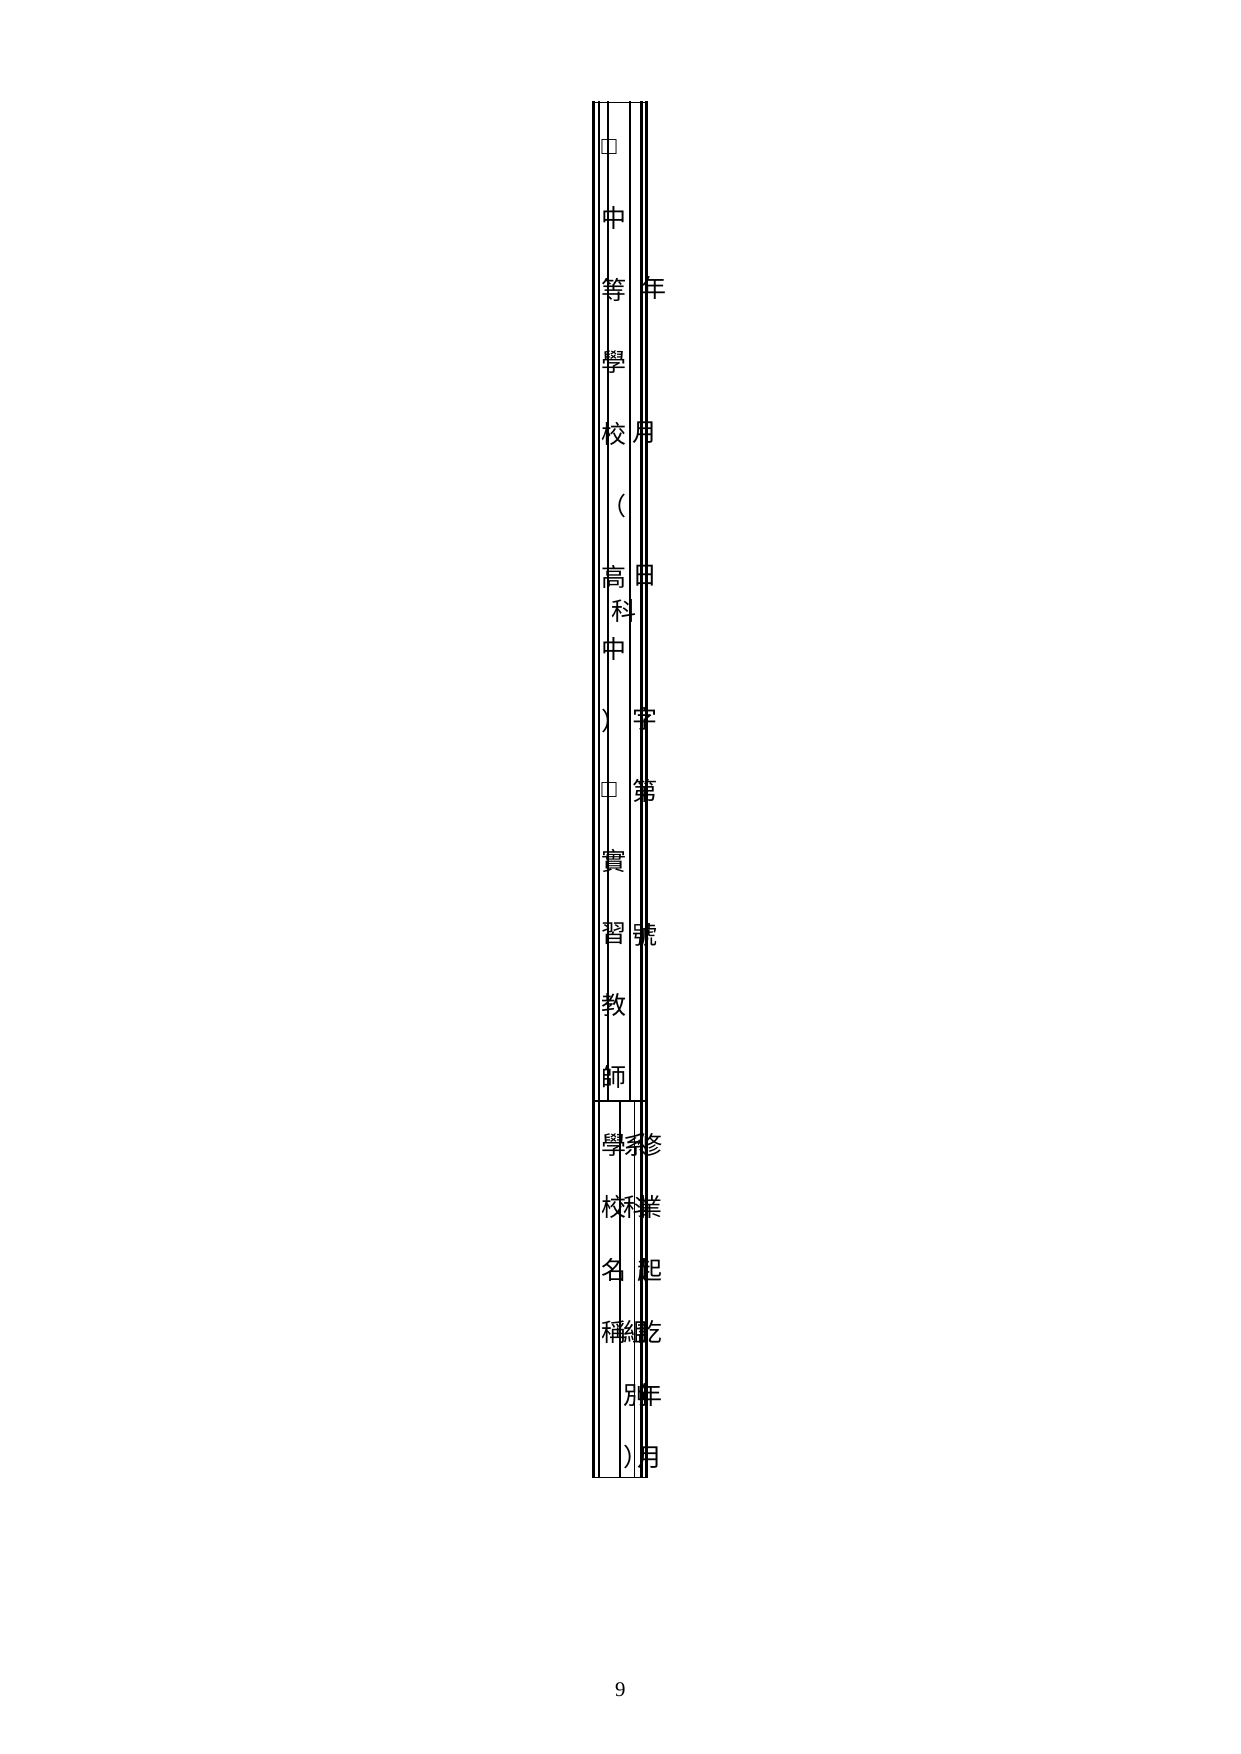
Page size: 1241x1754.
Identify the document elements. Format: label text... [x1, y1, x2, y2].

table_cell 修業起訖年月 [635, 1342, 640, 1477]
table_cell 學校名稱 [600, 1102, 619, 1477]
table_cell 系科（組別） [621, 1334, 634, 1477]
table_cell 修業起訖年月 [635, 1212, 640, 1321]
table_cell 修業起訖年月 [635, 1147, 640, 1206]
table_cell 科 [609, 103, 629, 1100]
table_cell □中等學校（高中） □實習教師 [600, 103, 607, 1100]
table_cell 年 月 日 字第 號 [631, 103, 640, 1100]
table_cell 系科（組別） [621, 1102, 634, 1333]
table_cell 修業起訖年月 [635, 1102, 640, 1135]
